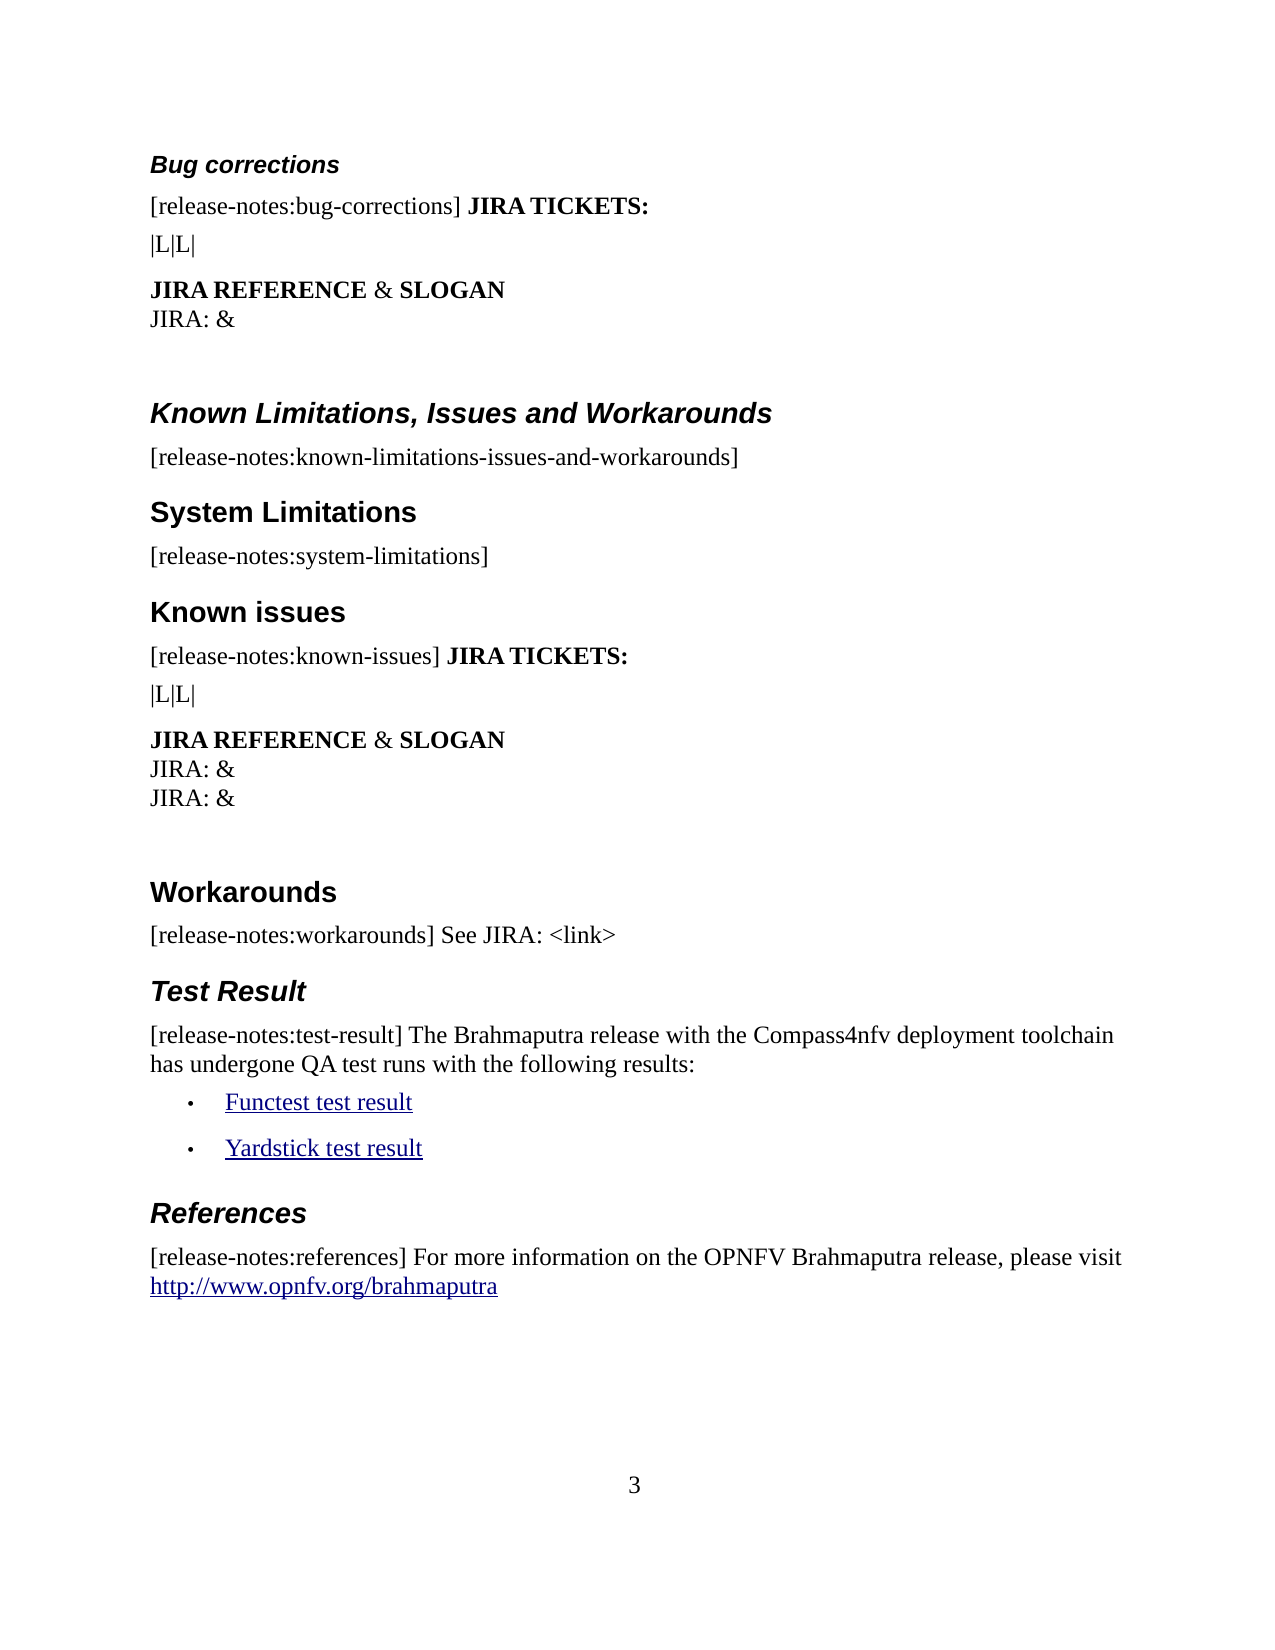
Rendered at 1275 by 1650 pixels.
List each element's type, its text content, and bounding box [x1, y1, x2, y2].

subtitle Known Limitations, Issues and Workarounds [150, 396, 1125, 429]
text [release-notes:references] For more information on the OPNFV Brahmaputra release, please visit http://www.opnfv.org/brahmaputra [150, 1242, 1125, 1300]
text [release-notes:known-limitations-issues-and-workarounds] [150, 442, 1125, 470]
text |L|L| [150, 229, 1125, 257]
subtitle Test Result [150, 974, 1125, 1008]
text [release-notes:bug-corrections] JIRA TICKETS: [150, 191, 1125, 220]
subtitle Workarounds [150, 874, 1125, 908]
text JIRA REFERENCE & SLOGAN JIRA: & JIRA: & [150, 726, 1125, 841]
subtitle Known issues [150, 595, 1125, 629]
subtitle Bug corrections [150, 150, 1125, 178]
text [release-notes:test-result] The Brahmaputra release with the Compass4nfv deployment toolchain has undergone QA test runs with the following results: [150, 1020, 1125, 1078]
text [release-notes:workarounds] See JIRA: <link> [150, 921, 1125, 949]
text |L|L| [150, 679, 1125, 708]
list Functest test result [187, 1087, 1125, 1116]
list Yardstick test result [187, 1133, 1125, 1162]
subtitle System Limitations [150, 495, 1125, 529]
text [release-notes:system-limitations] [150, 541, 1125, 570]
text JIRA REFERENCE & SLOGAN JIRA: & [150, 275, 1125, 362]
text [release-notes:known-issues] JIRA TICKETS: [150, 641, 1125, 670]
subtitle References [150, 1196, 1125, 1230]
